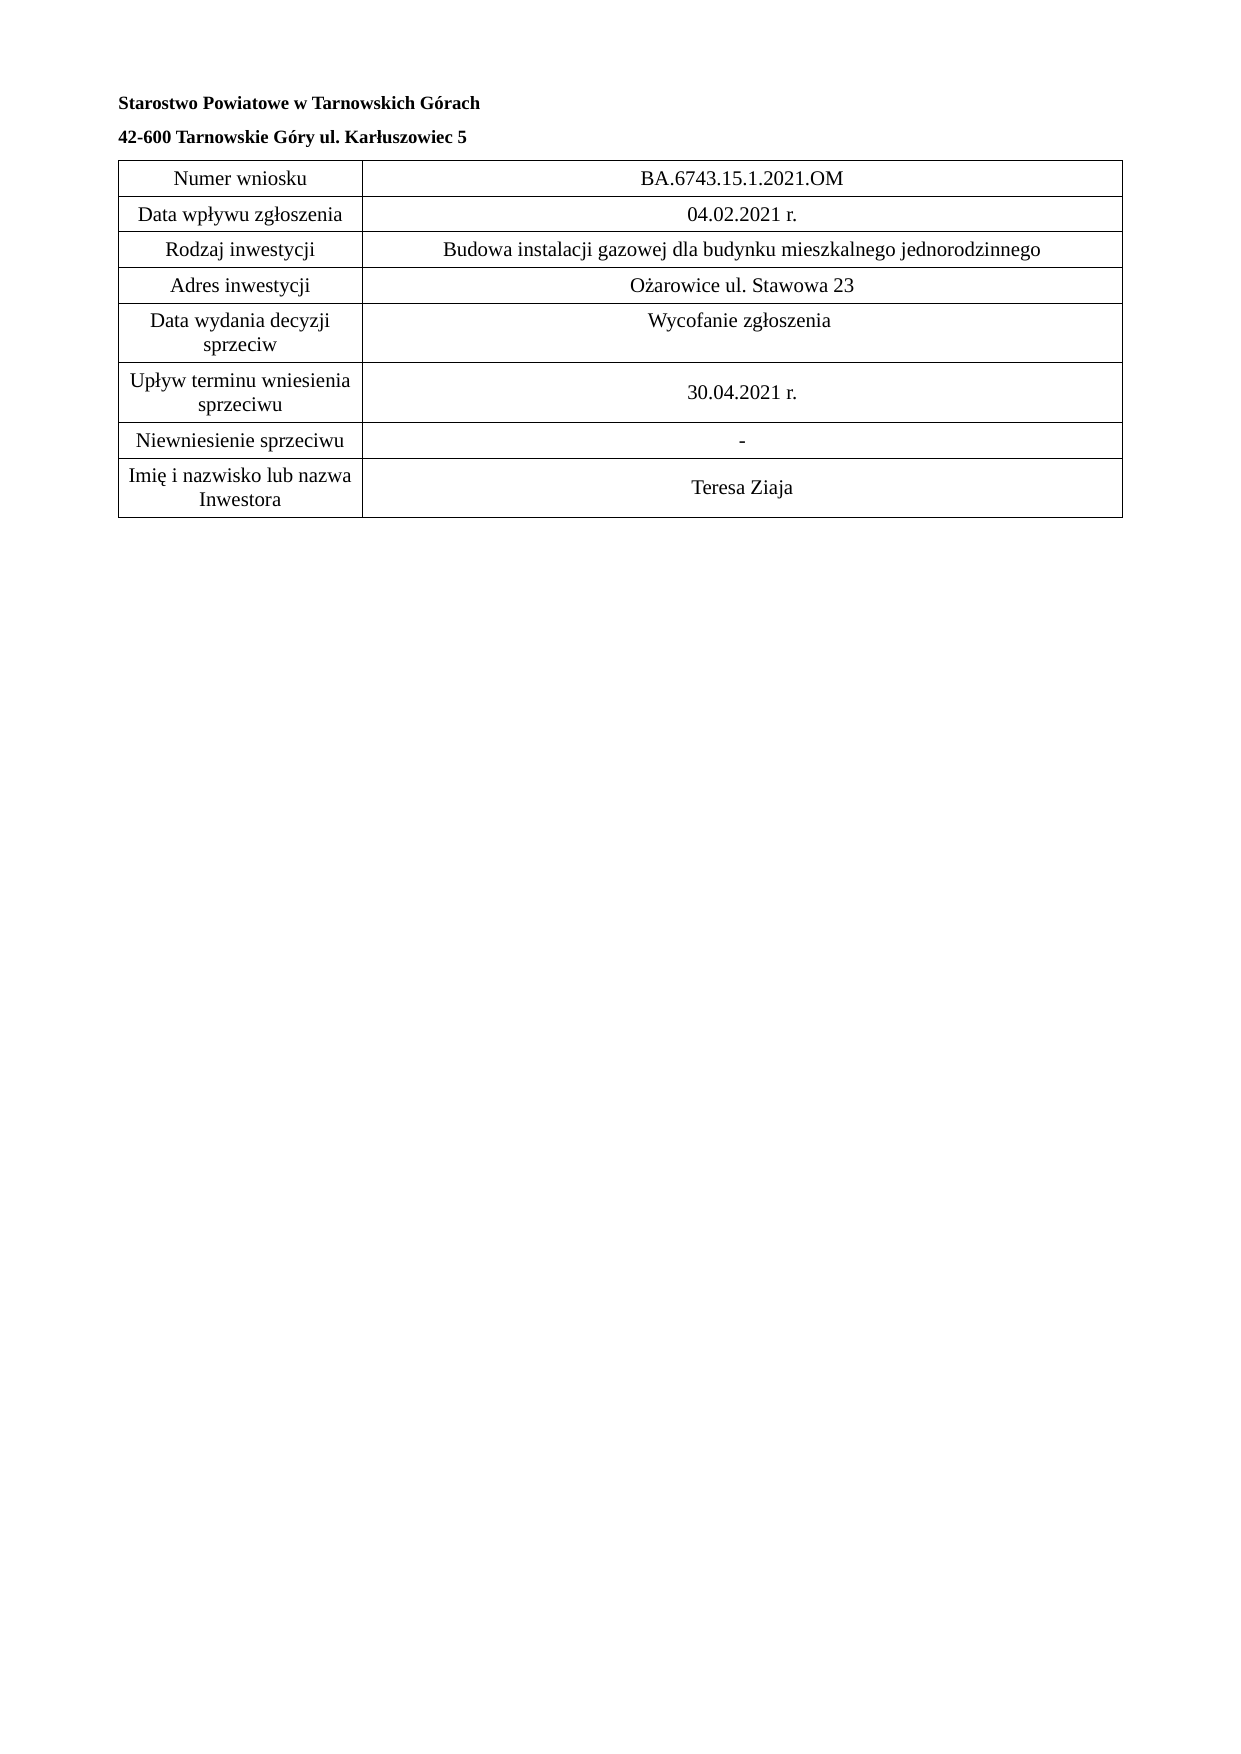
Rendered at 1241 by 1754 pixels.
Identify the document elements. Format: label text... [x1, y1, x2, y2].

table_cell 04.02.2021 r. [363, 197, 1122, 231]
table_header BA.6743.15.1.2021.OM [363, 161, 1122, 196]
table_cell Niewniesienie sprzeciwu [119, 423, 362, 457]
table_cell Data wpływu zgłoszenia [119, 197, 362, 231]
table_header Numer wniosku [119, 161, 362, 196]
table_cell Teresa Ziaja [363, 459, 1122, 517]
table_cell - [363, 423, 1122, 457]
text 42-600 Tarnowskie Góry ul. Karłuszowiec 5 [118, 126, 1122, 147]
table_cell Data wydania decyzji sprzeciw [119, 304, 362, 362]
table_cell Adres inwestycji [119, 268, 362, 302]
table_cell Upływ terminu wniesienia sprzeciwu [119, 363, 362, 422]
text Starostwo Powiatowe w Tarnowskich Górach [118, 92, 1122, 113]
table_cell Budowa instalacji gazowej dla budynku mieszkalnego jednorodzinnego [363, 232, 1122, 267]
table_cell Rodzaj inwestycji [119, 232, 362, 267]
table_cell 30.04.2021 r. [363, 363, 1122, 422]
table_cell Ożarowice ul. Stawowa 23 [363, 268, 1122, 302]
table_cell Imię i nazwisko lub nazwa Inwestora [119, 459, 362, 517]
table_cell Wycofanie zgłoszenia [363, 304, 1122, 362]
